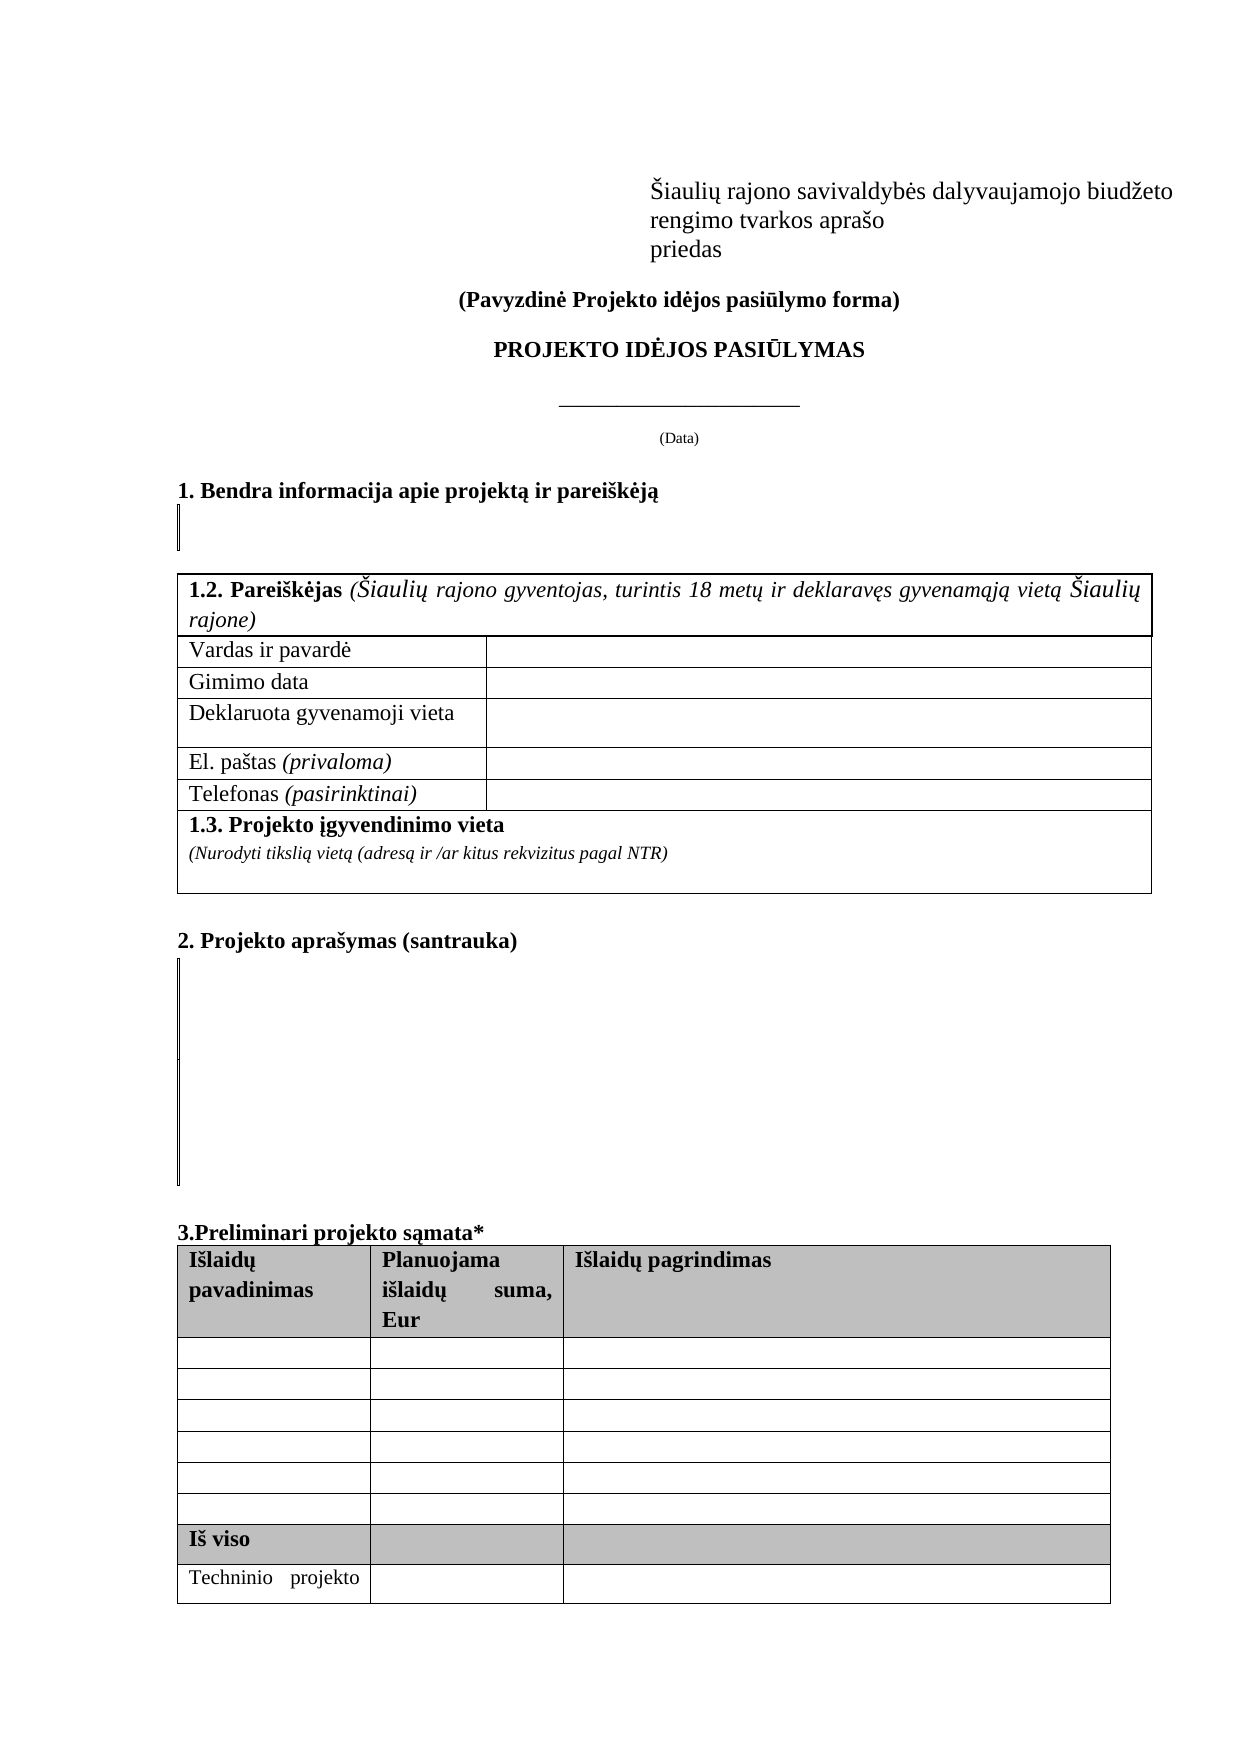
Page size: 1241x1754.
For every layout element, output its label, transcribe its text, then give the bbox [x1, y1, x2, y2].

table_cell Vardas ir pavardė [178, 637, 486, 667]
table_cell [564, 1494, 1110, 1524]
text Šiaulių rajono savivaldybės dalyvaujamojo biudžeto [650, 176, 1181, 205]
table_cell [564, 1369, 1110, 1399]
table_cell [371, 1463, 563, 1493]
table_header Išlaidų pavadinimas [178, 1246, 370, 1337]
table_cell [564, 1400, 1110, 1431]
text _____________________ [177, 384, 1181, 409]
table_cell [487, 668, 1151, 698]
table_cell [371, 1525, 563, 1564]
text 1. Bendra informacija apie projektą ir pareiškėją [177, 477, 1181, 504]
table_cell [564, 1463, 1110, 1493]
text PROJEKTO IDĖJOS PASIŪLYMAS [177, 338, 1181, 363]
text (Data) [177, 431, 1181, 456]
text (Pavyzdinė Projekto idėjos pasiūlymo forma) [177, 288, 1181, 313]
table_cell [371, 1432, 563, 1462]
table_cell [487, 780, 1151, 810]
table_cell [371, 1565, 563, 1603]
table_cell [178, 1369, 370, 1399]
table_cell [564, 1338, 1110, 1368]
table_cell Techninio projekto [178, 1565, 370, 1603]
table_cell [371, 1369, 563, 1399]
table_cell [178, 1432, 370, 1462]
table_header Išlaidų pagrindimas [564, 1246, 1110, 1337]
table_cell [487, 748, 1151, 779]
table_cell Deklaruota gyvenamoji vieta [178, 699, 486, 747]
table_cell Gimimo data [178, 668, 486, 698]
table_cell [487, 699, 1151, 747]
text priedas [650, 234, 1181, 263]
table_cell [178, 1494, 370, 1524]
table_header 1.2. Pareiškėjas (Šiaulių rajono gyventojas, turintis 18 metų ir deklaravęs gyvenamąją vietą Šiaulių rajone) [178, 575, 1151, 635]
table_cell [371, 1400, 563, 1431]
table_cell [487, 637, 1151, 667]
table_cell [178, 1463, 370, 1493]
table_cell Telefonas (pasirinktinai) [178, 780, 486, 810]
table_cell [371, 1338, 563, 1368]
table_cell [178, 1400, 370, 1431]
table_cell [178, 1338, 370, 1368]
table_cell [371, 1494, 563, 1524]
text 2. Projekto aprašymas (santrauka) [177, 927, 1181, 954]
table_cell Iš viso [178, 1525, 370, 1564]
table_cell [564, 1525, 1110, 1564]
text 3.Preliminari projekto sąmata* [177, 1219, 1122, 1245]
table_header Planuojama išlaidų suma, Eur [371, 1246, 563, 1337]
table_cell [564, 1432, 1110, 1462]
text rengimo tvarkos aprašo [650, 205, 1181, 234]
table_cell 1.3. Projekto įgyvendinimo vieta (Nurodyti tikslią vietą (adresą ir /ar kitus rekvizitus pagal NTR) [178, 811, 1151, 893]
table_cell El. paštas (privaloma) [178, 748, 486, 779]
table_cell [564, 1565, 1110, 1603]
